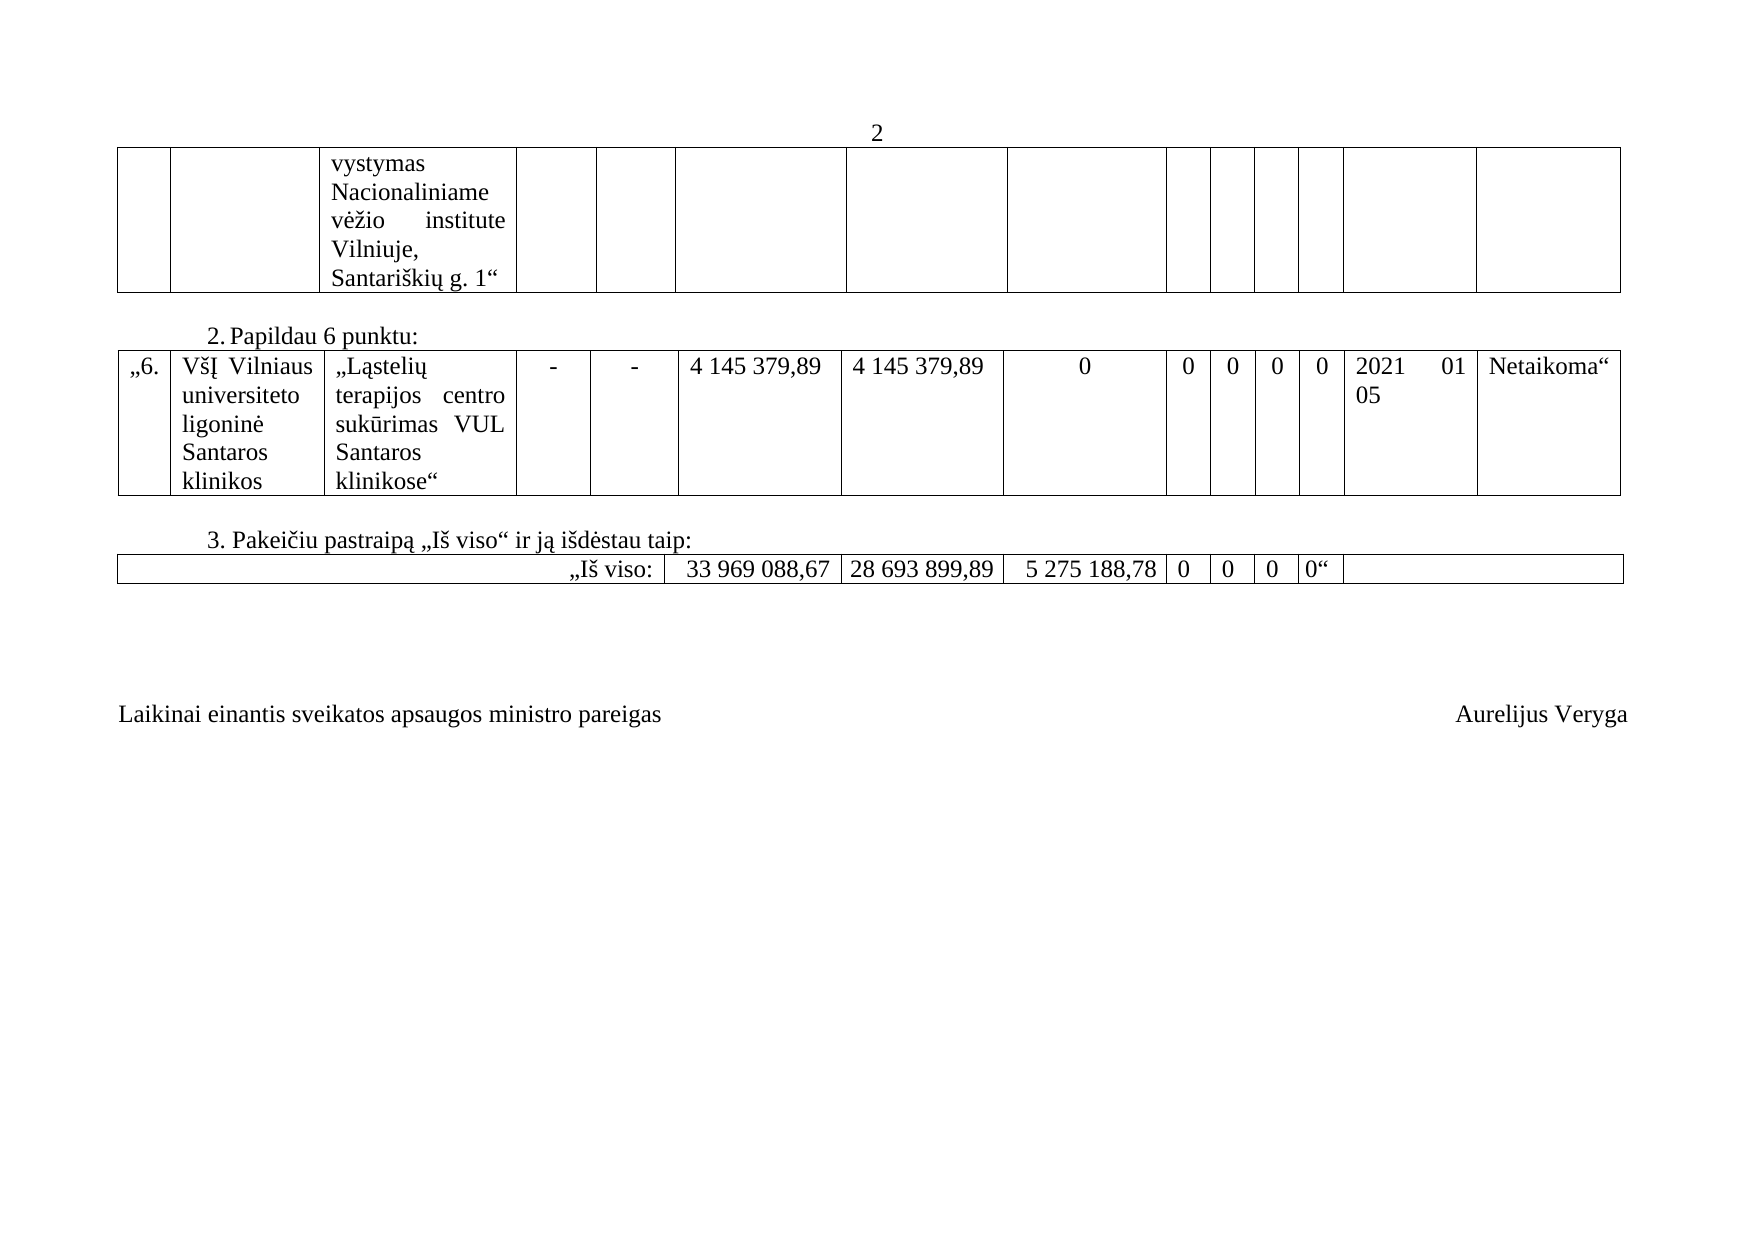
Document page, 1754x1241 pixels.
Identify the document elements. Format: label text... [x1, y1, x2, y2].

table_header - [517, 351, 590, 495]
table_header [1211, 148, 1254, 292]
table_header [1344, 555, 1623, 583]
table_header 0 [1255, 555, 1298, 583]
table_header [171, 148, 319, 292]
table_header 0“ [1299, 555, 1343, 583]
table_header 0 [1167, 555, 1210, 583]
table_header 0 [1211, 351, 1255, 495]
table_header [1344, 148, 1476, 292]
text 3. Pakeičiu pastraipą „Iš viso“ ir ją išdėstau taip: [118, 525, 1636, 553]
text Laikinai einantis sveikatos apsaugos ministro pareigas Aurelijus Veryga [118, 699, 1636, 728]
table_header [1008, 148, 1166, 292]
table_header 4 145 379,89 [679, 351, 841, 495]
table_header „Iš viso: [118, 555, 664, 583]
table_header [1255, 148, 1298, 292]
table_header [847, 148, 1007, 292]
table_header [118, 148, 170, 292]
table_header [1167, 148, 1210, 292]
table_header - [597, 148, 675, 292]
table_header 2021 01 05 [1345, 351, 1477, 495]
table_header 0 [1004, 351, 1166, 495]
table_header 4 145 379,89 [842, 351, 1003, 495]
table_header 0 [1211, 555, 1254, 583]
table_header - [517, 148, 596, 292]
table_header vystymas Nacionaliniame vėžio institute Vilniuje, Santariškių g. 1“ [320, 148, 516, 292]
table_header [676, 148, 846, 292]
table_header 0 [1167, 351, 1210, 495]
table_header - [591, 351, 678, 495]
table_header 0 [1256, 351, 1299, 495]
table_header 28 693 899,89 [842, 555, 1003, 583]
table_header 33 969 088,67 [665, 555, 841, 583]
table_header „Ląstelių terapijos centro sukūrimas VUL Santaros klinikose“ [325, 351, 516, 495]
table_header „6. [119, 351, 170, 495]
table_header [1477, 148, 1620, 292]
table_header 0 [1300, 351, 1344, 495]
table_header [1299, 148, 1343, 292]
text 2. Papildau 6 punktu: [207, 321, 1636, 350]
table_header Netaikoma“ [1478, 351, 1620, 495]
table_header 5 275 188,78 [1004, 555, 1166, 583]
table_header VšĮ Vilniaus universiteto ligoninė Santaros klinikos [171, 351, 324, 495]
